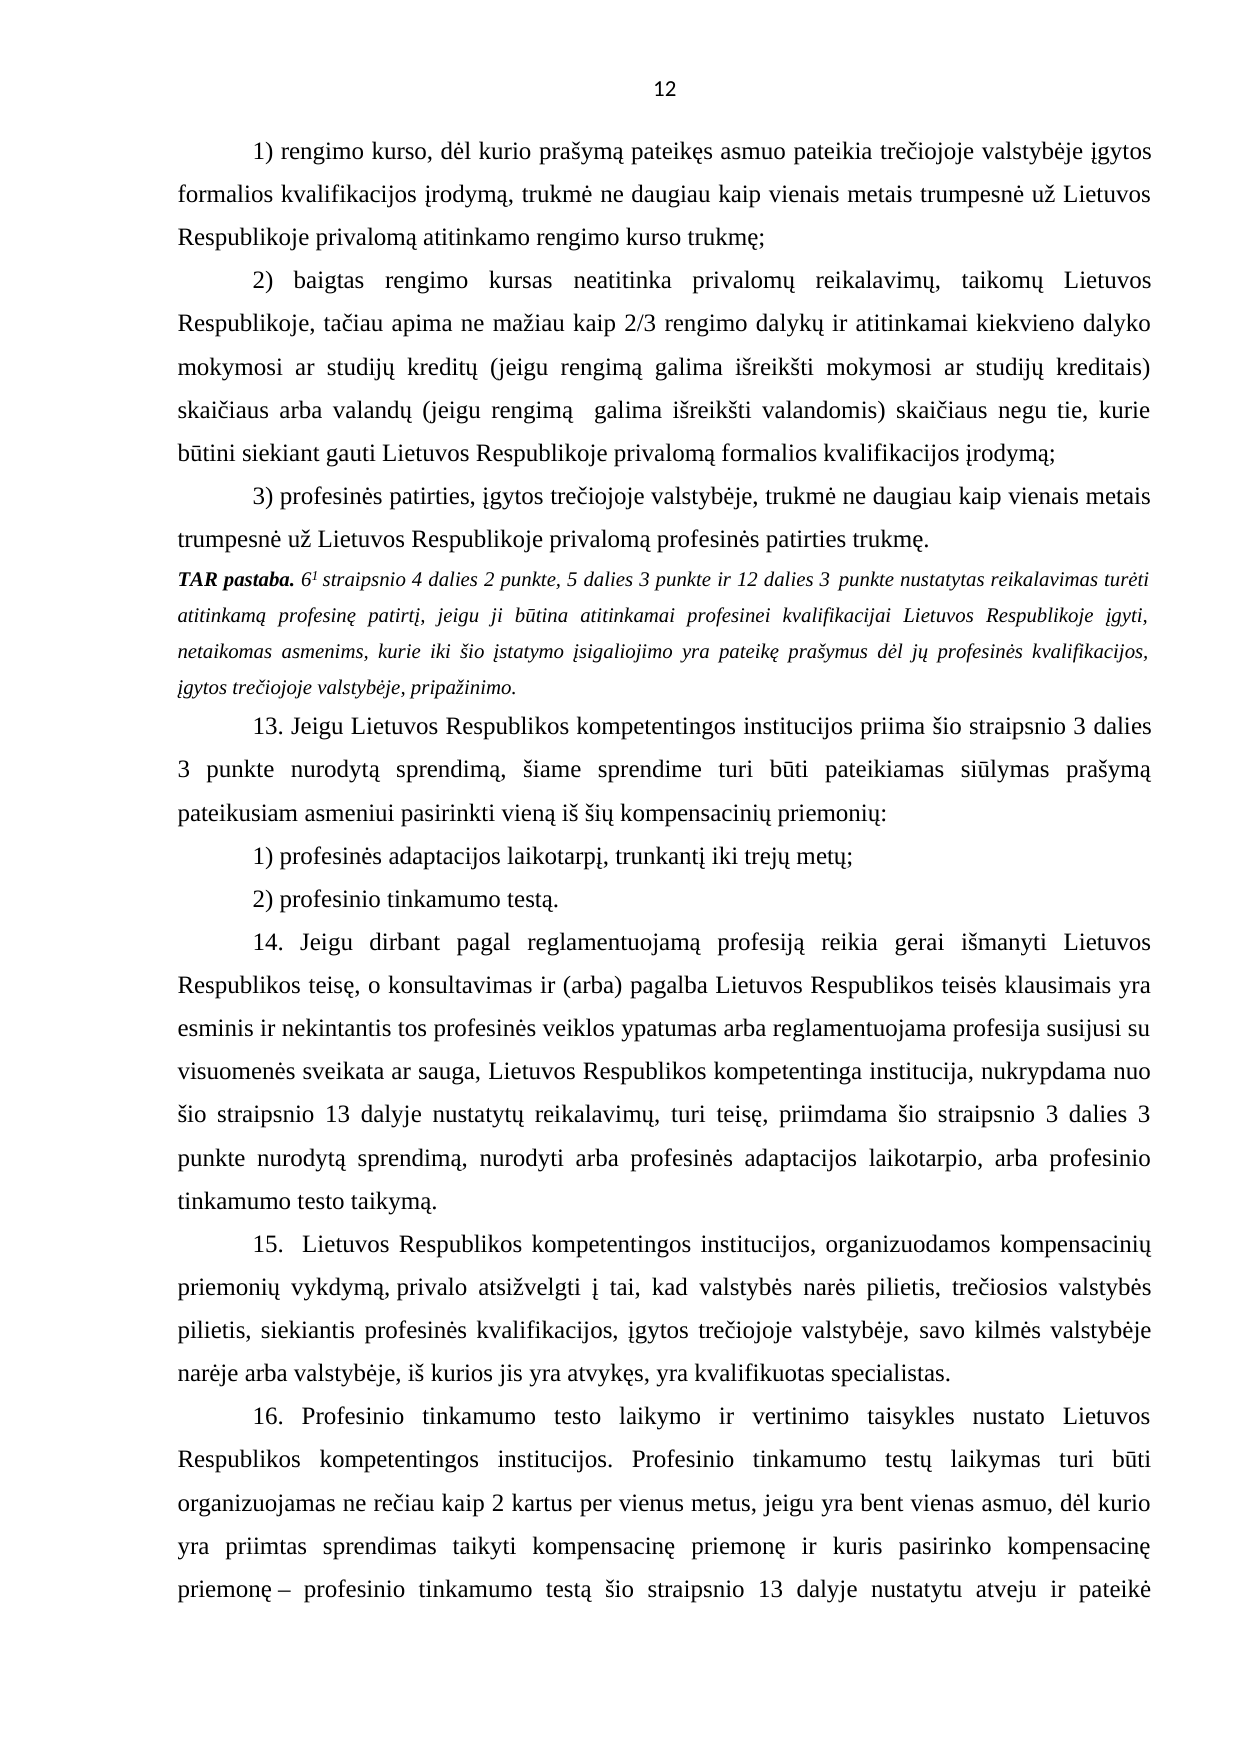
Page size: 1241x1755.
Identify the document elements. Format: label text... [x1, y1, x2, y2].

text 16. Profesinio tinkamumo testo laikymo ir vertinimo taisykles nustato Lietuvos Respublikos kompetentingos institucijos. Profesinio tinkamumo testų laikymas turi būti organizuojamas ne rečiau kaip 2 kartus per vienus metus, jeigu yra bent vienas asmuo, dėl kurio yra priimtas sprendimas taikyti kompensacinę priemonę ir kuris pasirinko kompensacinę priemonę – profesinio tinkamumo testą šio straipsnio 13 dalyje nustatytu atveju ir pateikė [177, 1401, 1152, 1603]
text TAR pastaba. 61 straipsnio 4 dalies 2 punkte, 5 dalies 3 punkte ir 12 dalies 3 punkte nustatytas reikalavimas turėti atitinkamą profesinę patirtį, jeigu ji būtina atitinkamai profesinei kvalifikacijai Lietuvos Respublikoje įgyti, netaikomas asmenims, kurie iki šio įstatymo įsigaliojimo yra pateikę prašymus dėl jų profesinės kvalifikacijos, įgytos trečiojoje valstybėje, pripažinimo. [177, 567, 1152, 699]
text 2) baigtas rengimo kursas neatitinka privalomų reikalavimų, taikomų Lietuvos Respublikoje, tačiau apima ne mažiau kaip 2/3 rengimo dalykų ir atitinkamai kiekvieno dalyko mokymosi ar studijų kreditų (jeigu rengimą galima išreikšti mokymosi ar studijų kreditais) skaičiaus arba valandų (jeigu rengimą galima išreikšti valandomis) skaičiaus negu tie, kurie būtini siekiant gauti Lietuvos Respublikoje privalomą formalios kvalifikacijos įrodymą; [177, 265, 1152, 467]
text 1) rengimo kurso, dėl kurio prašymą pateikęs asmuo pateikia trečiojoje valstybėje įgytos formalios kvalifikacijos įrodymą, trukmė ne daugiau kaip vienais metais trumpesnė už Lietuvos Respublikoje privalomą atitinkamo rengimo kurso trukmę; [177, 136, 1152, 251]
text 13. Jeigu Lietuvos Respublikos kompetentingos institucijos priima šio straipsnio 3 dalies 3 punkte nurodytą sprendimą, šiame sprendime turi būti pateikiamas siūlymas prašymą pateikusiam asmeniui pasirinkti vieną iš šių kompensacinių priemonių: [177, 711, 1152, 826]
text 2) profesinio tinkamumo testą. [177, 884, 1152, 913]
text 1) profesinės adaptacijos laikotarpį, trunkantį iki trejų metų; [177, 841, 1152, 869]
text 3) profesinės patirties, įgytos trečiojoje valstybėje, trukmė ne daugiau kaip vienais metais trumpesnė už Lietuvos Respublikoje privalomą profesinės patirties trukmę. [177, 481, 1152, 553]
text 14. Jeigu dirbant pagal reglamentuojamą profesiją reikia gerai išmanyti Lietuvos Respublikos teisę, o konsultavimas ir (arba) pagalba Lietuvos Respublikos teisės klausimais yra esminis ir nekintantis tos profesinės veiklos ypatumas arba reglamentuojama profesija susijusi su visuomenės sveikata ar sauga, Lietuvos Respublikos kompetentinga institucija, nukrypdama nuo šio straipsnio 13 dalyje nustatytų reikalavimų, turi teisę, priimdama šio straipsnio 3 dalies 3 punkte nurodytą sprendimą, nurodyti arba profesinės adaptacijos laikotarpio, arba profesinio tinkamumo testo taikymą. [177, 927, 1152, 1214]
text 15. Lietuvos Respublikos kompetentingos institucijos, organizuodamos kompensacinių priemonių vykdymą, privalo atsižvelgti į tai, kad valstybės narės pilietis, trečiosios valstybės pilietis, siekiantis profesinės kvalifikacijos, įgytos trečiojoje valstybėje, savo kilmės valstybėje narėje arba valstybėje, iš kurios jis yra atvykęs, yra kvalifikuotas specialistas. [177, 1229, 1152, 1387]
